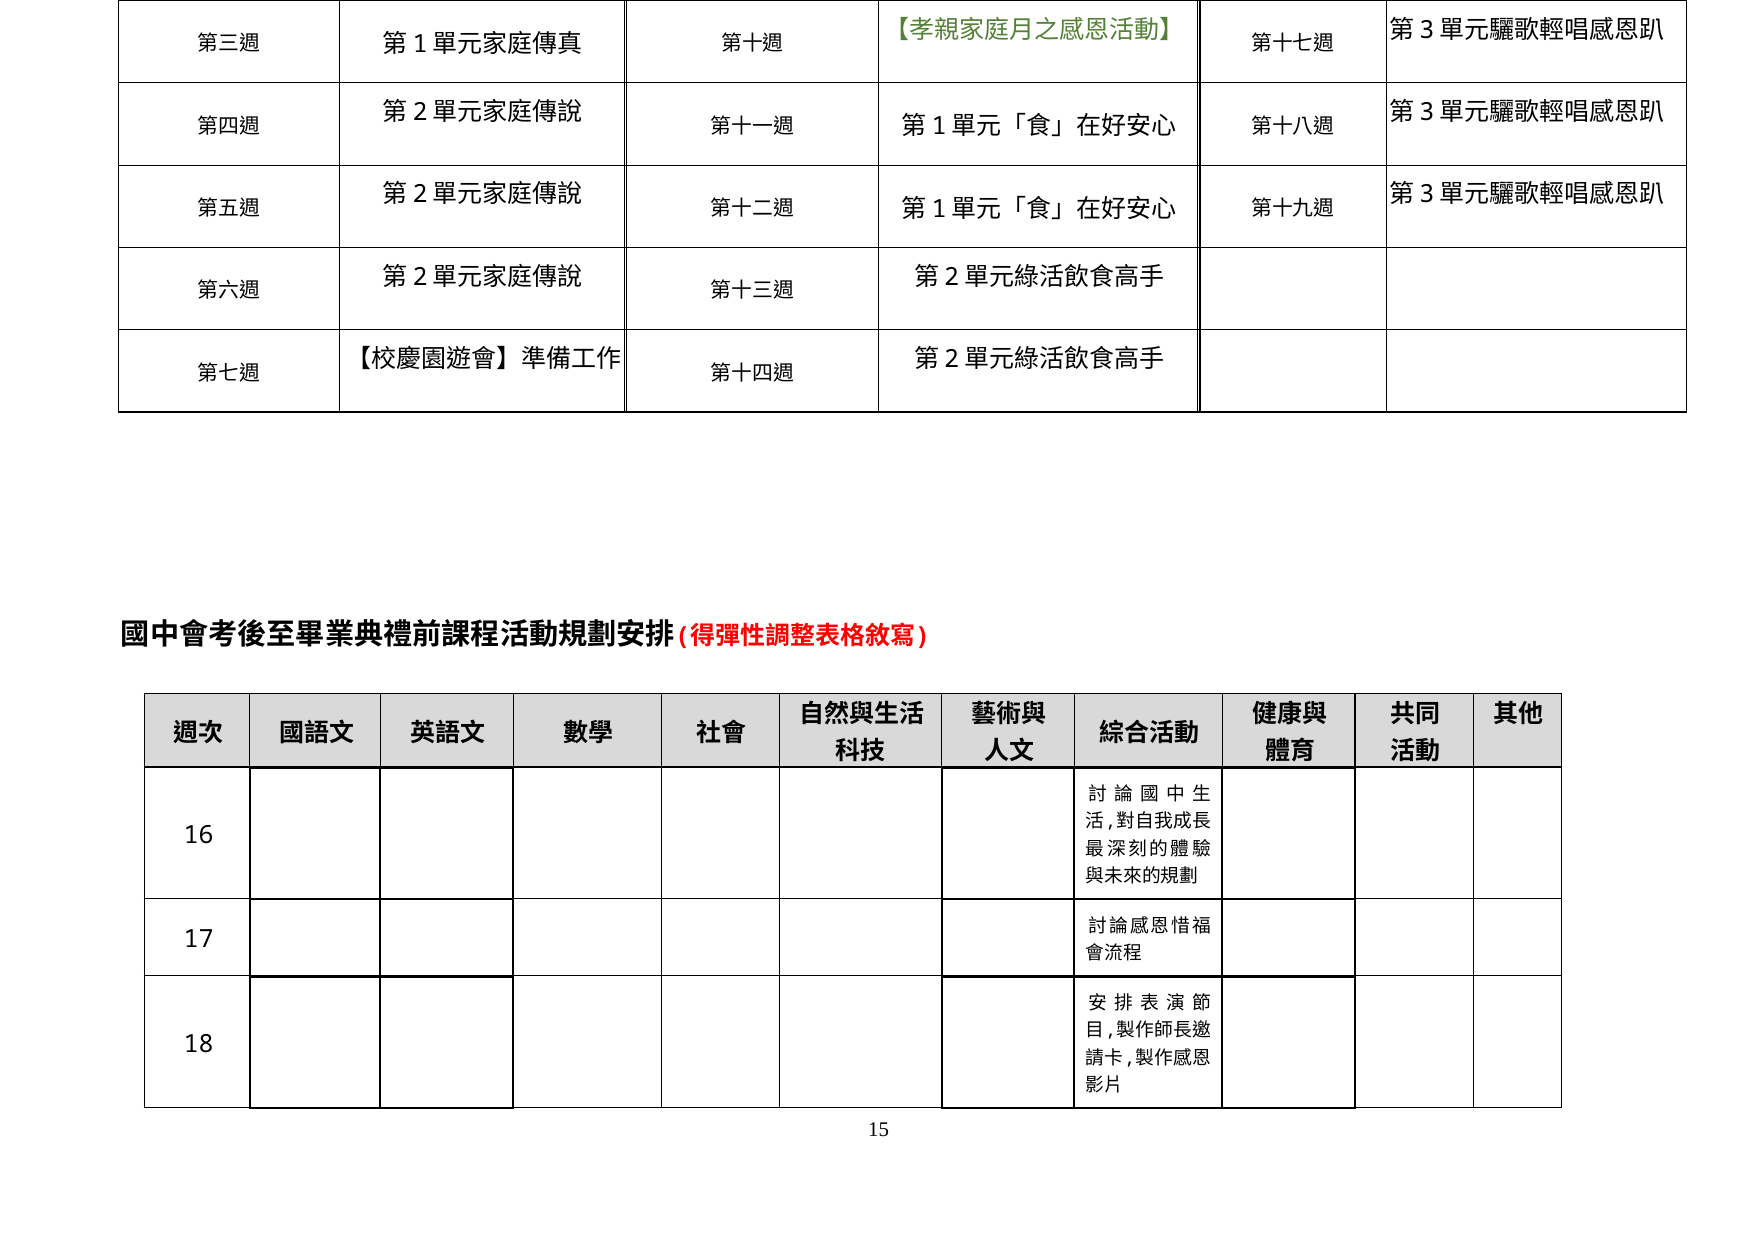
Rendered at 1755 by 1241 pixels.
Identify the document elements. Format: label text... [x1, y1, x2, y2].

table_cell 第2單元家庭傳說 [340, 248, 624, 329]
table_cell [1356, 768, 1473, 898]
table_header 健康與 體育 [1223, 694, 1354, 766]
table_cell [662, 899, 779, 975]
table_header 英語文 [381, 694, 513, 766]
table_cell [1356, 976, 1473, 1107]
table_cell [943, 900, 1073, 975]
table_header 自然與生活科技 [780, 694, 941, 766]
table_cell [943, 978, 1073, 1107]
table_cell 第四週 [119, 83, 339, 164]
table_cell [1223, 769, 1354, 898]
table_cell [381, 900, 512, 975]
table_cell 第六週 [119, 248, 339, 329]
table_cell 第1單元家庭傳真 [340, 1, 624, 82]
table_cell 第3單元驪歌輕唱感恩趴 [1387, 83, 1686, 164]
table_cell [1387, 330, 1686, 411]
table_cell [662, 976, 779, 1107]
table_cell 第2單元家庭傳說 [340, 83, 624, 164]
table_cell 第2單元綠活飲食高手 [879, 330, 1197, 411]
table_header 週次 [145, 694, 249, 766]
table_cell [1474, 976, 1561, 1107]
table_cell [1201, 248, 1386, 329]
table_cell [780, 768, 941, 898]
table_cell 第七週 [119, 330, 339, 411]
table_cell [381, 978, 512, 1107]
table_header 共同 活動 [1356, 694, 1473, 766]
table_cell [1356, 899, 1473, 975]
text 國中會考後至畢業典禮前課程活動規劃安排(得彈性調整表格敘寫) [118, 611, 1636, 653]
table_cell [514, 768, 661, 898]
table_cell 16 [145, 768, 249, 898]
table_cell 第三週 [119, 1, 339, 82]
table_cell 第1單元「食」在好安心 [879, 166, 1197, 247]
table_cell 第十三週 [627, 248, 878, 329]
table_cell [514, 899, 661, 975]
table_cell 17 [145, 899, 249, 975]
table_cell [514, 976, 661, 1107]
table_cell [1387, 248, 1686, 329]
table_cell [251, 900, 379, 975]
table_header 其他 [1474, 694, 1561, 766]
table_cell [780, 976, 941, 1107]
table_cell [780, 899, 941, 975]
table_cell 第十四週 [627, 330, 878, 411]
table_cell 第十八週 [1201, 83, 1386, 164]
table_header 國語文 [250, 694, 380, 766]
table_cell [1474, 899, 1561, 975]
table_cell [1223, 978, 1354, 1107]
table_cell 第十一週 [627, 83, 878, 164]
table_cell [943, 769, 1073, 898]
table_cell 第十七週 [1201, 1, 1386, 82]
table_header 數學 [514, 694, 661, 766]
table_cell 第3單元驪歌輕唱感恩趴 [1387, 1, 1686, 82]
table_cell 第3單元驪歌輕唱感恩趴 [1387, 166, 1686, 247]
table_cell 第2單元家庭傳說 [340, 166, 624, 247]
table_cell [662, 768, 779, 898]
table_cell 18 [145, 976, 249, 1107]
table_cell [1474, 768, 1561, 898]
table_cell [1201, 330, 1386, 411]
table_cell [381, 769, 512, 898]
table_cell [1223, 900, 1354, 975]
table_header 綜合活動 [1075, 694, 1222, 766]
table_cell 討論感恩惜福會流程 [1075, 900, 1221, 975]
table_cell 第十週 [627, 1, 878, 82]
table_cell 第十九週 [1201, 166, 1386, 247]
table_cell 討論國中生活,對自我成長最深刻的體驗與未來的規劃 [1075, 769, 1221, 898]
table_cell 【孝親家庭月之感恩活動】 [879, 1, 1197, 82]
table_cell 【校慶園遊會】準備工作 [340, 330, 624, 411]
table_cell 第五週 [119, 166, 339, 247]
table_cell 第1單元「食」在好安心 [879, 83, 1197, 164]
table_cell [251, 978, 379, 1107]
table_cell 第十二週 [627, 166, 878, 247]
table_cell [251, 769, 379, 898]
table_header 藝術與 人文 [942, 694, 1074, 766]
table_cell 安排表演節目,製作師長邀請卡,製作感恩影片 [1075, 978, 1221, 1107]
table_header 社會 [662, 694, 779, 766]
table_cell 第2單元綠活飲食高手 [879, 248, 1197, 329]
